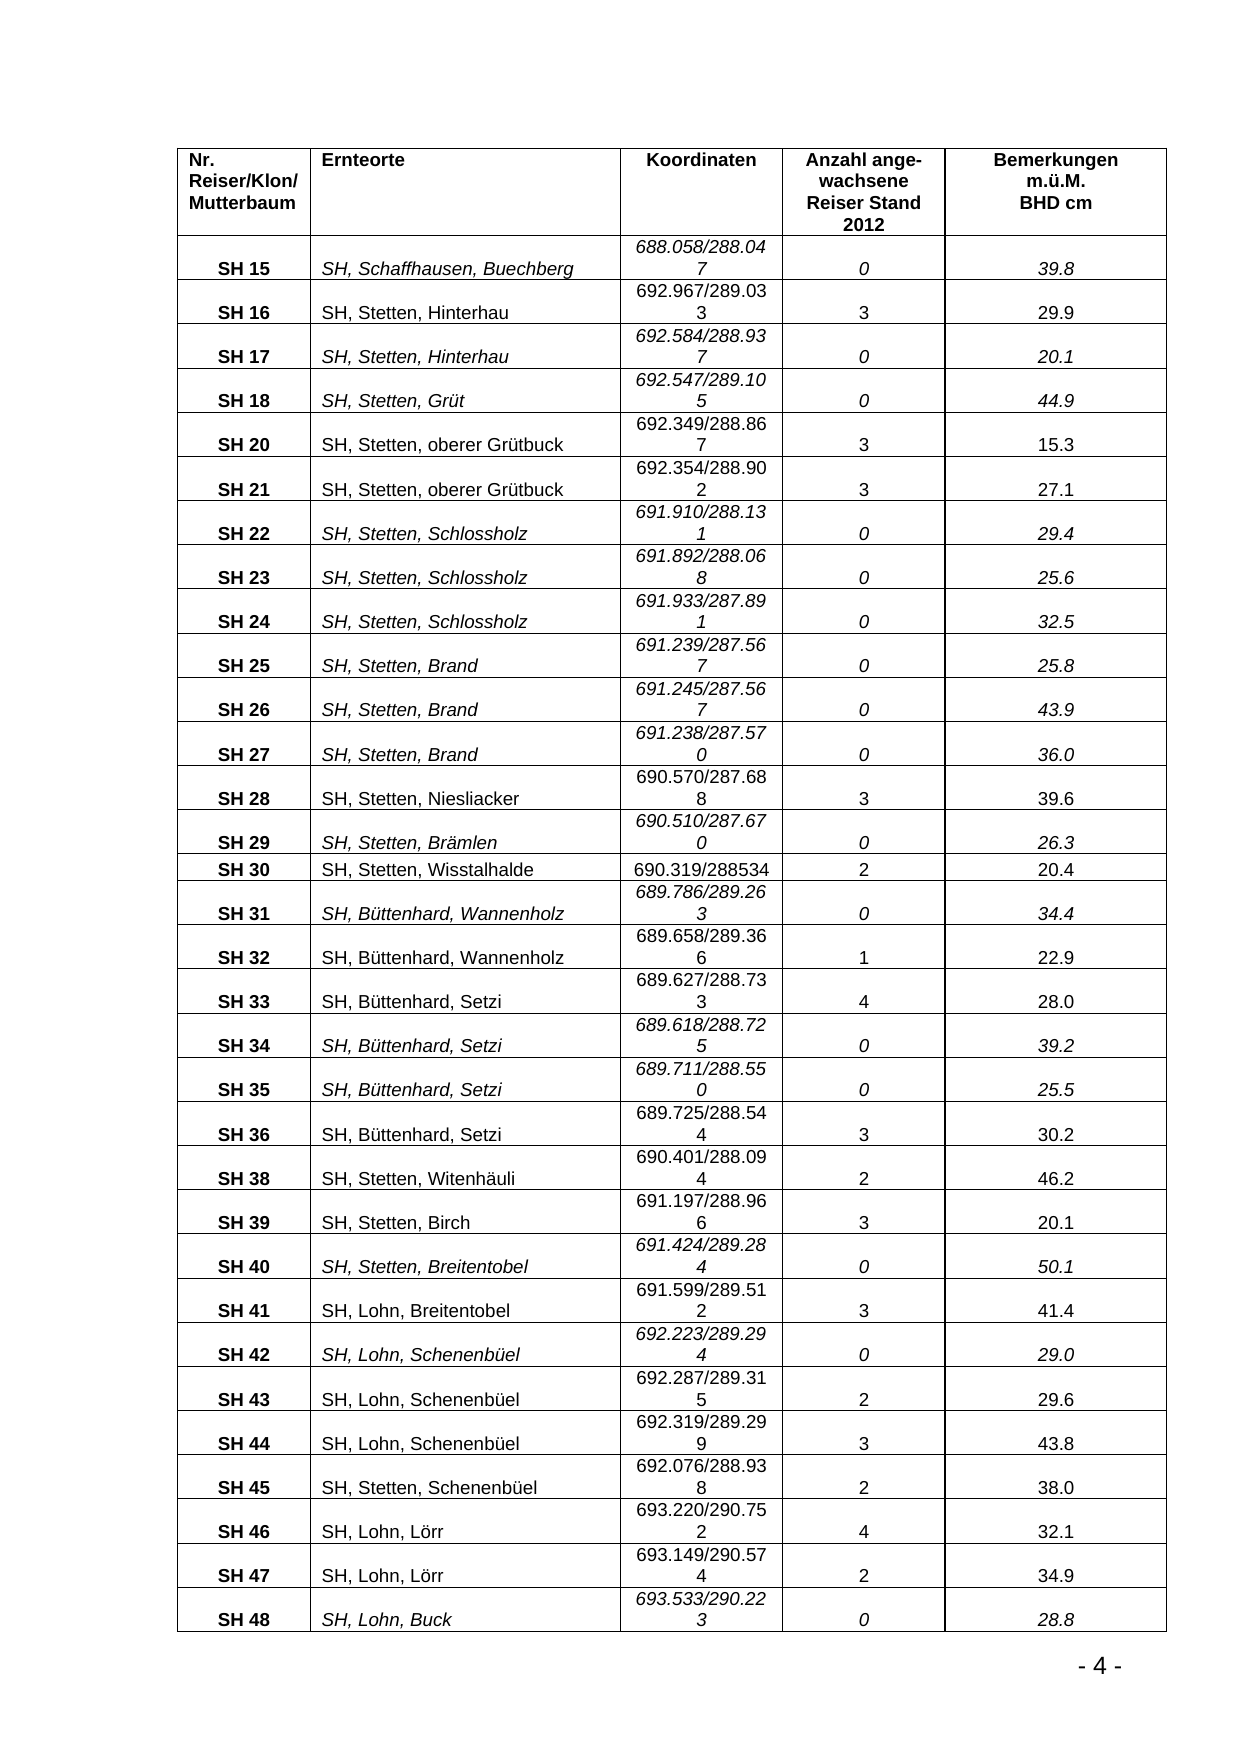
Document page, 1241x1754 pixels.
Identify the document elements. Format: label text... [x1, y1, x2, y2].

table_cell 693.220/290.752 [621, 1499, 782, 1542]
table_cell 50.1 [946, 1234, 1166, 1277]
table_cell SH, Stetten, Witenhäuli [311, 1146, 620, 1189]
table_cell SH, Stetten, Wisstalhalde [311, 854, 620, 880]
table_cell 0 [783, 1014, 944, 1057]
table_cell 1 [783, 925, 944, 968]
table_cell 689.658/289.366 [621, 925, 782, 968]
table_cell SH 38 [178, 1146, 310, 1189]
table_cell SH 45 [178, 1455, 310, 1498]
table_cell 34.9 [946, 1544, 1166, 1587]
table_cell SH, Stetten, Schlossholz [311, 501, 620, 544]
table_cell 25.8 [946, 634, 1166, 677]
table_cell 25.6 [946, 545, 1166, 588]
table_cell 0 [783, 236, 944, 279]
table_cell 0 [783, 1234, 944, 1277]
table_cell 3 [783, 1190, 944, 1233]
table_header Koordinaten [621, 149, 782, 235]
table_cell 691.599/289.512 [621, 1279, 782, 1322]
table_cell 0 [783, 810, 944, 853]
table_cell SH, Schaffhausen, Buechberg [311, 236, 620, 279]
table_cell 38.0 [946, 1455, 1166, 1498]
table_cell 691.892/288.068 [621, 545, 782, 588]
table_cell 30.2 [946, 1102, 1166, 1145]
table_cell SH, Stetten, oberer Grütbuck [311, 457, 620, 500]
table_cell 0 [783, 881, 944, 924]
table_cell SH, Lohn, Lörr [311, 1499, 620, 1542]
table_cell 15.3 [946, 413, 1166, 456]
table_cell 39.6 [946, 766, 1166, 809]
table_cell 4 [783, 1499, 944, 1542]
table_cell 692.547/289.105 [621, 369, 782, 412]
table_cell 41.4 [946, 1279, 1166, 1322]
table_cell 28.8 [946, 1588, 1166, 1631]
table_cell 0 [783, 324, 944, 367]
table_cell 43.8 [946, 1411, 1166, 1454]
table_cell 692.967/289.033 [621, 280, 782, 323]
table_cell SH, Lohn, Schenenbüel [311, 1323, 620, 1366]
table_cell 39.2 [946, 1014, 1166, 1057]
table_cell SH, Büttenhard, Setzi [311, 1014, 620, 1057]
table_cell 20.4 [946, 854, 1166, 880]
table_cell 692.076/288.938 [621, 1455, 782, 1498]
table_cell SH, Stetten, Brand [311, 634, 620, 677]
table_cell 693.149/290.574 [621, 1544, 782, 1587]
table_cell SH, Büttenhard, Setzi [311, 1102, 620, 1145]
table_cell 0 [783, 722, 944, 765]
table_cell 0 [783, 1058, 944, 1101]
table_cell 693.533/290.223 [621, 1588, 782, 1631]
table_cell 46.2 [946, 1146, 1166, 1189]
table_cell 39.8 [946, 236, 1166, 279]
table_cell 688.058/288.047 [621, 236, 782, 279]
table_cell SH 44 [178, 1411, 310, 1454]
table_cell 692.349/288.867 [621, 413, 782, 456]
table_cell 44.9 [946, 369, 1166, 412]
table_cell SH, Büttenhard, Setzi [311, 969, 620, 1012]
table_cell SH 30 [178, 854, 310, 880]
table_cell 4 [783, 969, 944, 1012]
table_cell 0 [783, 1323, 944, 1366]
table_cell SH, Stetten, Niesliacker [311, 766, 620, 809]
table_cell SH, Lohn, Lörr [311, 1544, 620, 1587]
table_cell 34.4 [946, 881, 1166, 924]
table_cell SH, Stetten, Schenenbüel [311, 1455, 620, 1498]
table_cell 3 [783, 1279, 944, 1322]
table_cell SH, Büttenhard, Wannenholz [311, 925, 620, 968]
table_cell 2 [783, 1544, 944, 1587]
table_cell 692.354/288.902 [621, 457, 782, 500]
table_cell 691.910/288.131 [621, 501, 782, 544]
table_cell SH 31 [178, 881, 310, 924]
table_cell SH 16 [178, 280, 310, 323]
table_cell 689.711/288.550 [621, 1058, 782, 1101]
table_cell SH, Büttenhard, Wannenholz [311, 881, 620, 924]
table_header Anzahl ange-wachsene Reiser Stand 2012 [783, 149, 944, 235]
table_cell 0 [783, 634, 944, 677]
table_cell 690.401/288.094 [621, 1146, 782, 1189]
table_cell 29.4 [946, 501, 1166, 544]
table_cell SH 24 [178, 589, 310, 632]
table_header Bemerkungen m.ü.M. BHD cm [946, 149, 1166, 235]
table_cell 690.319/288534 [621, 854, 782, 880]
table_cell SH 46 [178, 1499, 310, 1542]
table_cell 27.1 [946, 457, 1166, 500]
table_cell 0 [783, 678, 944, 721]
table_cell 0 [783, 501, 944, 544]
table_cell SH, Büttenhard, Setzi [311, 1058, 620, 1101]
table_cell 28.0 [946, 969, 1166, 1012]
table_cell SH 40 [178, 1234, 310, 1277]
table_cell 692.319/289.299 [621, 1411, 782, 1454]
table_cell SH 18 [178, 369, 310, 412]
table_cell SH 33 [178, 969, 310, 1012]
table_cell 689.618/288.725 [621, 1014, 782, 1057]
table_cell SH 48 [178, 1588, 310, 1631]
table_cell 691.238/287.570 [621, 722, 782, 765]
table_cell SH 39 [178, 1190, 310, 1233]
table_cell SH 25 [178, 634, 310, 677]
table_cell SH 15 [178, 236, 310, 279]
table_cell 689.627/288.733 [621, 969, 782, 1012]
table_cell SH 21 [178, 457, 310, 500]
table_cell 3 [783, 766, 944, 809]
table_cell 25.5 [946, 1058, 1166, 1101]
table_cell 3 [783, 413, 944, 456]
table_cell 0 [783, 545, 944, 588]
table_cell SH 26 [178, 678, 310, 721]
table_cell 3 [783, 1102, 944, 1145]
table_cell 2 [783, 1367, 944, 1410]
table_cell SH, Lohn, Schenenbüel [311, 1411, 620, 1454]
table_cell 692.584/288.937 [621, 324, 782, 367]
table_cell 0 [783, 1588, 944, 1631]
table_cell 20.1 [946, 1190, 1166, 1233]
table_cell 29.9 [946, 280, 1166, 323]
table_cell 690.570/287.688 [621, 766, 782, 809]
table_cell 691.933/287.891 [621, 589, 782, 632]
table_cell 2 [783, 1455, 944, 1498]
table_cell 692.223/289.294 [621, 1323, 782, 1366]
table_cell SH, Stetten, oberer Grütbuck [311, 413, 620, 456]
table_cell SH, Stetten, Grüt [311, 369, 620, 412]
table_cell SH, Lohn, Buck [311, 1588, 620, 1631]
table_cell 692.287/289.315 [621, 1367, 782, 1410]
table_cell SH, Stetten, Brämlen [311, 810, 620, 853]
table_cell 32.5 [946, 589, 1166, 632]
table_cell SH 23 [178, 545, 310, 588]
table_cell SH, Stetten, Birch [311, 1190, 620, 1233]
table_cell 20.1 [946, 324, 1166, 367]
table_cell 3 [783, 457, 944, 500]
table_cell SH, Stetten, Hinterhau [311, 280, 620, 323]
table_cell 22.9 [946, 925, 1166, 968]
table_cell 691.424/289.284 [621, 1234, 782, 1277]
table_cell 0 [783, 369, 944, 412]
table_cell SH 43 [178, 1367, 310, 1410]
table_cell 29.0 [946, 1323, 1166, 1366]
table_cell SH, Stetten, Brand [311, 722, 620, 765]
table_cell SH 47 [178, 1544, 310, 1587]
table_cell 691.197/288.966 [621, 1190, 782, 1233]
table_cell SH, Stetten, Brand [311, 678, 620, 721]
table_cell 3 [783, 280, 944, 323]
table_cell SH 17 [178, 324, 310, 367]
table_cell SH 36 [178, 1102, 310, 1145]
table_cell 29.6 [946, 1367, 1166, 1410]
table_cell 32.1 [946, 1499, 1166, 1542]
table_cell 43.9 [946, 678, 1166, 721]
table_cell 0 [783, 589, 944, 632]
table_cell 2 [783, 1146, 944, 1189]
table_cell SH, Stetten, Schlossholz [311, 589, 620, 632]
table_cell SH, Lohn, Schenenbüel [311, 1367, 620, 1410]
table_cell 2 [783, 854, 944, 880]
table_cell 690.510/287.670 [621, 810, 782, 853]
table_cell 26.3 [946, 810, 1166, 853]
table_cell 3 [783, 1411, 944, 1454]
table_cell 36.0 [946, 722, 1166, 765]
table_cell SH, Stetten, Schlossholz [311, 545, 620, 588]
table_cell 689.786/289.263 [621, 881, 782, 924]
table_cell SH 29 [178, 810, 310, 853]
table_cell SH 35 [178, 1058, 310, 1101]
table_header Nr. Reiser/Klon/ Mutterbaum [178, 149, 310, 235]
table_cell SH 41 [178, 1279, 310, 1322]
table_cell SH 22 [178, 501, 310, 544]
table_cell SH 28 [178, 766, 310, 809]
table_cell SH, Lohn, Breitentobel [311, 1279, 620, 1322]
table_cell SH, Stetten, Hinterhau [311, 324, 620, 367]
table_cell SH 27 [178, 722, 310, 765]
table_cell SH 42 [178, 1323, 310, 1366]
table_cell SH 32 [178, 925, 310, 968]
table_cell 691.245/287.567 [621, 678, 782, 721]
table_cell 691.239/287.567 [621, 634, 782, 677]
table_cell SH 34 [178, 1014, 310, 1057]
table_cell SH, Stetten, Breitentobel [311, 1234, 620, 1277]
table_header Ernteorte [311, 149, 620, 235]
table_cell 689.725/288.544 [621, 1102, 782, 1145]
table_cell SH 20 [178, 413, 310, 456]
